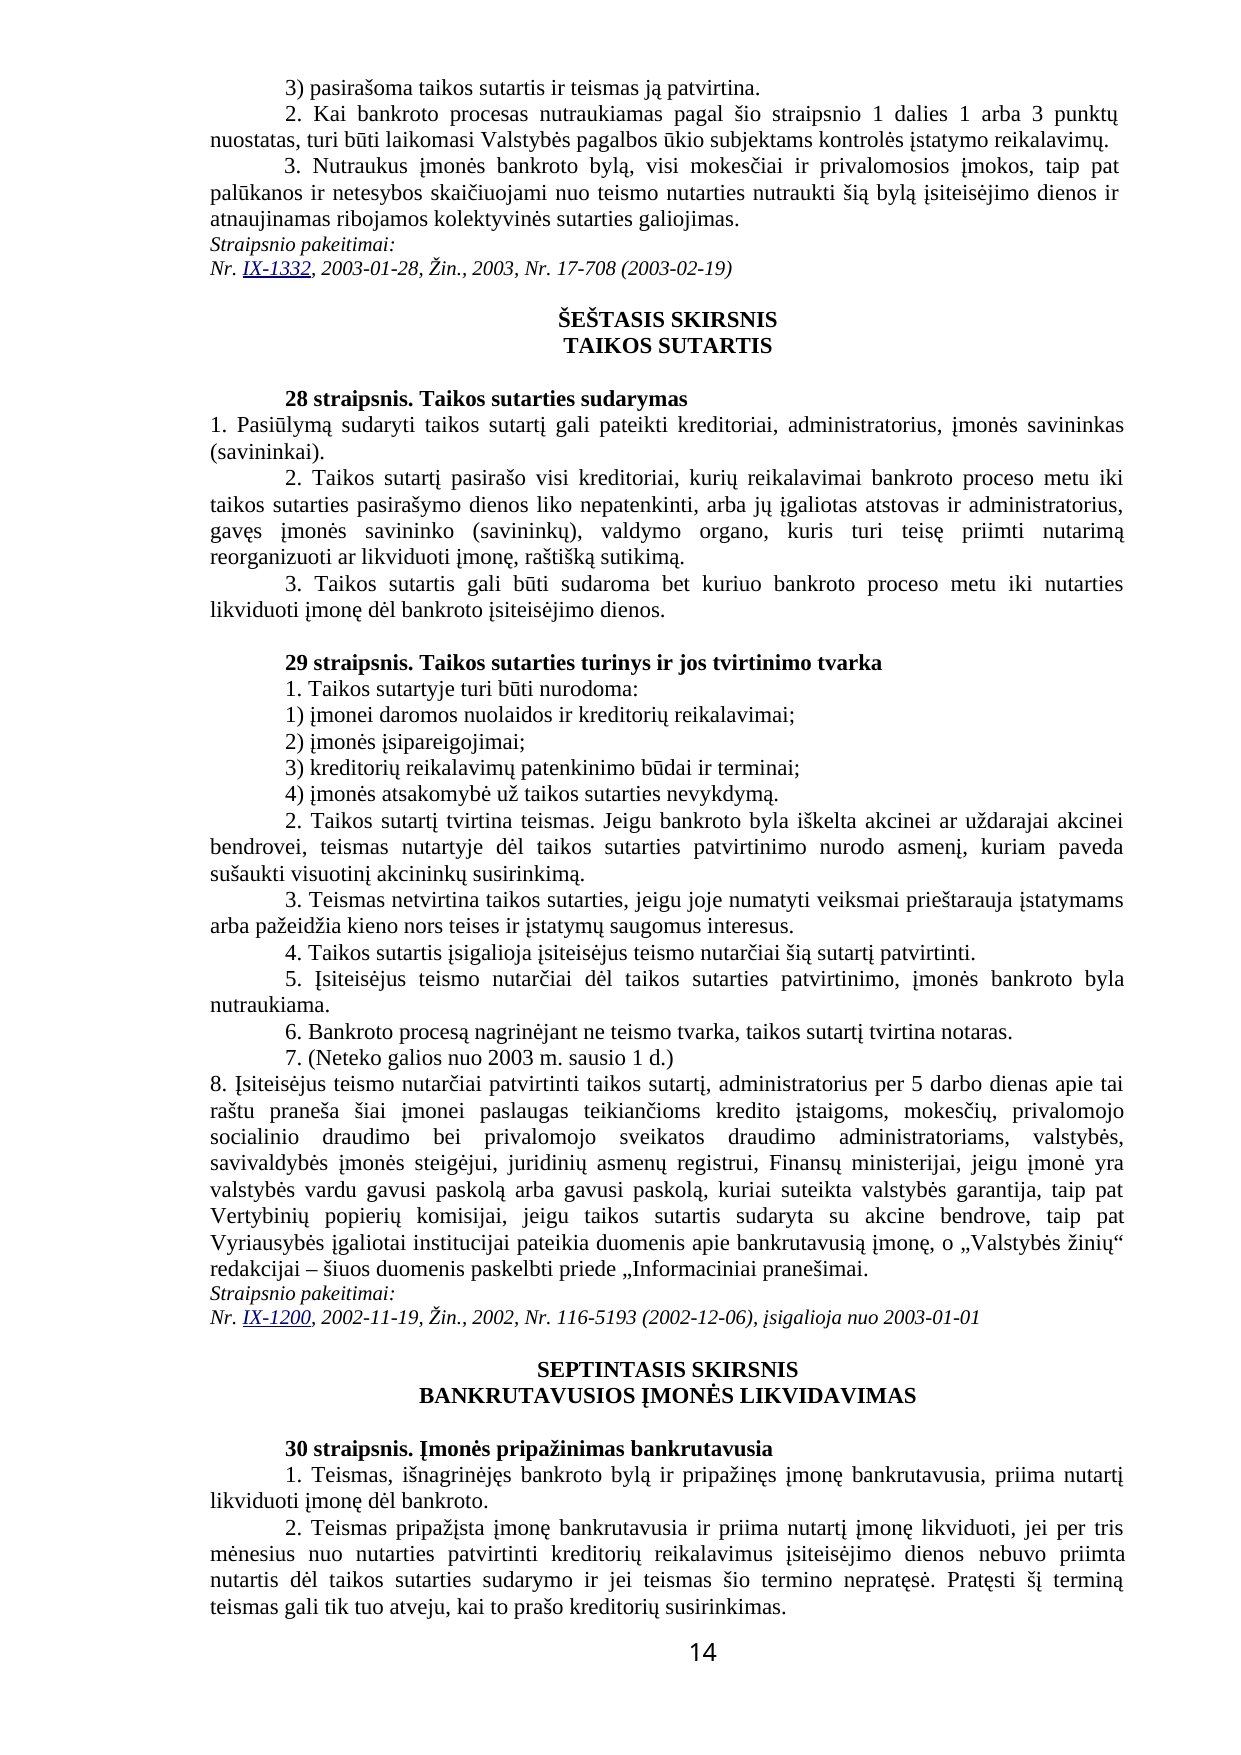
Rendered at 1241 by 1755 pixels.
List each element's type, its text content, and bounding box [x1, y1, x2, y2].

subtitle TAIKOS SUTARTIS [210, 332, 1126, 359]
subtitle 29 straipsnis. Taikos sutarties turinys ir jos tvirtinimo tvarka [210, 649, 1126, 675]
text 3. Nutraukus įmonės bankroto bylą, visi mokesčiai ir privalomosios įmokos, taip pat palūkanos ir netesybos skaičiuojami nuo teismo nutarties nutraukti šią bylą įsiteisėjimo dienos ir atnaujinamas ribojamos kolektyvinės sutarties galiojimas. [210, 153, 1120, 232]
text 1) įmonei daromos nuolaidos ir kreditorių reikalavimai; [210, 701, 1126, 728]
text Straipsnio pakeitimai: [210, 232, 1120, 256]
text 3. Taikos sutartis gali būti sudaroma bet kuriuo bankroto proceso metu iki nutarties likviduoti įmonę dėl bankroto įsiteisėjimo dienos. [210, 570, 1126, 622]
subtitle BANKRUTAVUSIOS ĮMONĖS LIKVIDAVIMAS [210, 1382, 1126, 1408]
text 2. Teismas pripažįsta įmonę bankrutavusia ir priima nutartį įmonę likviduoti, jei per tris mėnesius nuo nutarties patvirtinti kreditorių reikalavimus įsiteisėjimo dienos nebuvo priimta nutartis dėl taikos sutarties sudarymo ir jei teismas šio termino nepratęsė. Pratęsti šį terminą teismas gali tik tuo atveju, kai to prašo kreditorių susirinkimas. [210, 1514, 1126, 1619]
text 4. Taikos sutartis įsigalioja įsiteisėjus teismo nutarčiai šią sutartį patvirtinti. [210, 939, 1126, 965]
subtitle 28 straipsnis. Taikos sutarties sudarymas [210, 385, 1126, 412]
subtitle ŠEŠTASIS SKIRSNIS [210, 306, 1126, 332]
text 2. Kai bankroto procesas nutraukiamas pagal šio straipsnio 1 dalies 1 arba 3 punktų nuostatas, turi būti laikomasi Valstybės pagalbos ūkio subjektams kontrolės įstatymo reikalavimų. [210, 100, 1120, 153]
text 3) pasirašoma taikos sutartis ir teismas ją patvirtina. [210, 73, 1120, 100]
text 2) įmonės įsipareigojimai; [210, 728, 1126, 754]
text Straipsnio pakeitimai: [210, 1281, 1126, 1305]
text 1. Teismas, išnagrinėjęs bankroto bylą ir pripažinęs įmonę bankrutavusia, priima nutartį likviduoti įmonę dėl bankroto. [210, 1461, 1126, 1514]
subtitle 30 straipsnis. Įmonės pripažinimas bankrutavusia [210, 1435, 1126, 1461]
text 7. (Neteko galios nuo 2003 m. sausio 1 d.) [210, 1044, 1126, 1070]
text 6. Bankroto procesą nagrinėjant ne teismo tvarka, taikos sutartį tvirtina notaras. [210, 1018, 1126, 1044]
text 8. Įsiteisėjus teismo nutarčiai patvirtinti taikos sutartį, administratorius per 5 darbo dienas apie tai raštu praneša šiai įmonei paslaugas teikiančioms kredito įstaigoms, mokesčių, privalomojo socialinio draudimo bei privalomojo sveikatos draudimo administratoriams, valstybės, savivaldybės įmonės steigėjui, juridinių asmenų registrui, Finansų ministerijai, jeigu įmonė yra valstybės vardu gavusi paskolą arba gavusi paskolą, kuriai suteikta valstybės garantija, taip pat Vertybinių popierių komisijai, jeigu taikos sutartis sudaryta su akcine bendrove, taip pat Vyriausybės įgaliotai institucijai pateikia duomenis apie bankrutavusią įmonę, o „Valstybės žinių“ redakcijai – šiuos duomenis paskelbti priede „Informaciniai pranešimai. [210, 1070, 1126, 1281]
text 2. Taikos sutartį pasirašo visi kreditoriai, kurių reikalavimai bankroto proceso metu iki taikos sutarties pasirašymo dienos liko nepatenkinti, arba jų įgaliotas atstovas ir administratorius, gavęs įmonės savininko (savininkų), valdymo organo, kuris turi teisę priimti nutarimą reorganizuoti ar likviduoti įmonę, raštišką sutikimą. [210, 464, 1126, 570]
text Nr. IX-1200, 2002-11-19, Žin., 2002, Nr. 116-5193 (2002-12-06), įsigalioja nuo 2003-01-01 [210, 1305, 1126, 1329]
text 5. Įsiteisėjus teismo nutarčiai dėl taikos sutarties patvirtinimo, įmonės bankroto byla nutraukiama. [210, 965, 1126, 1018]
text 3) kreditorių reikalavimų patenkinimo būdai ir terminai; [210, 754, 1126, 781]
text Nr. IX-1332, 2003-01-28, Žin., 2003, Nr. 17-708 (2003-02-19) [210, 256, 1120, 280]
text 4) įmonės atsakomybė už taikos sutarties nevykdymą. [210, 781, 1126, 807]
text 1. Pasiūlymą sudaryti taikos sutartį gali pateikti kreditoriai, administratorius, įmonės savininkas (savininkai). [210, 412, 1126, 464]
subtitle SEPTINTASIS SKIRSNIS [210, 1356, 1126, 1382]
text 2. Taikos sutartį tvirtina teismas. Jeigu bankroto byla iškelta akcinei ar uždarajai akcinei bendrovei, teismas nutartyje dėl taikos sutarties patvirtinimo nurodo asmenį, kuriam paveda sušaukti visuotinį akcininkų susirinkimą. [210, 807, 1126, 886]
text 3. Teismas netvirtina taikos sutarties, jeigu joje numatyti veiksmai prieštarauja įstatymams arba pažeidžia kieno nors teises ir įstatymų saugomus interesus. [210, 886, 1126, 939]
text 1. Taikos sutartyje turi būti nurodoma: [210, 675, 1126, 701]
